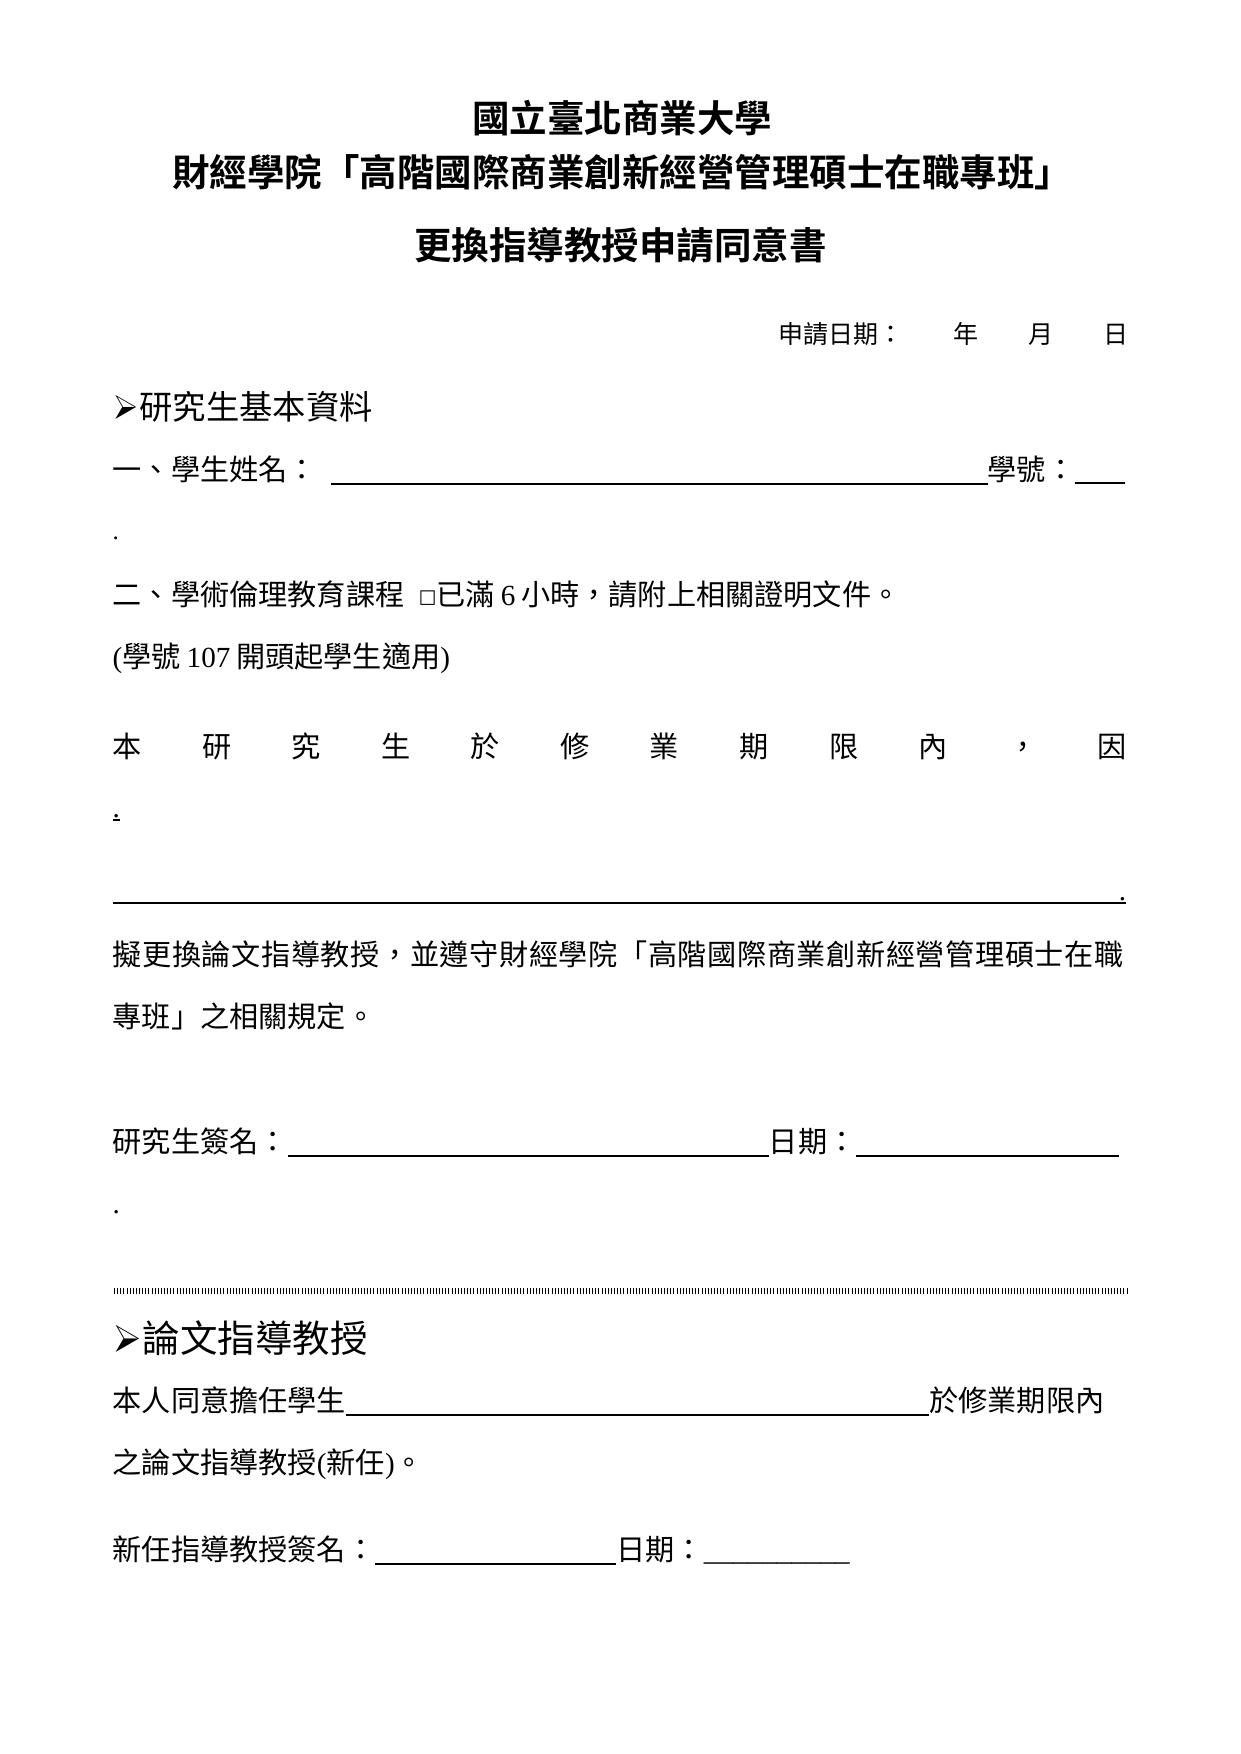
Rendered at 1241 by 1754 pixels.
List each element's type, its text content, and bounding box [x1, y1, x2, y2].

text 論文指導教授 [112, 1294, 1128, 1357]
text 研究生簽名： 日期： . [112, 1098, 1128, 1223]
text 二、學術倫理教育課程 ☐已滿6小時，請附上相關證明文件。 [112, 551, 1128, 613]
text 本人同意擔任學生 於修業期限內之論文指導教授(新任)。 [112, 1357, 1128, 1482]
text 本研究生於修業期限內，因 . [112, 703, 1128, 828]
text 申請日期： 年 月 日 [112, 291, 1128, 353]
text 擬更換論文指導教授，並遵守財經學院「高階國際商業創新經營管理碩士在職專班」之相關規定。 [112, 911, 1128, 1036]
text 研究生基本資料 [112, 363, 1128, 426]
text . [112, 848, 1128, 911]
text 新任指導教授簽名： 日期：__________ [112, 1506, 894, 1569]
text 一、學生姓名： 學號： . [112, 426, 1128, 551]
text 更換指導教授申請同意書 [112, 216, 1128, 270]
text (學號107開頭起學生適用) [112, 613, 1128, 676]
